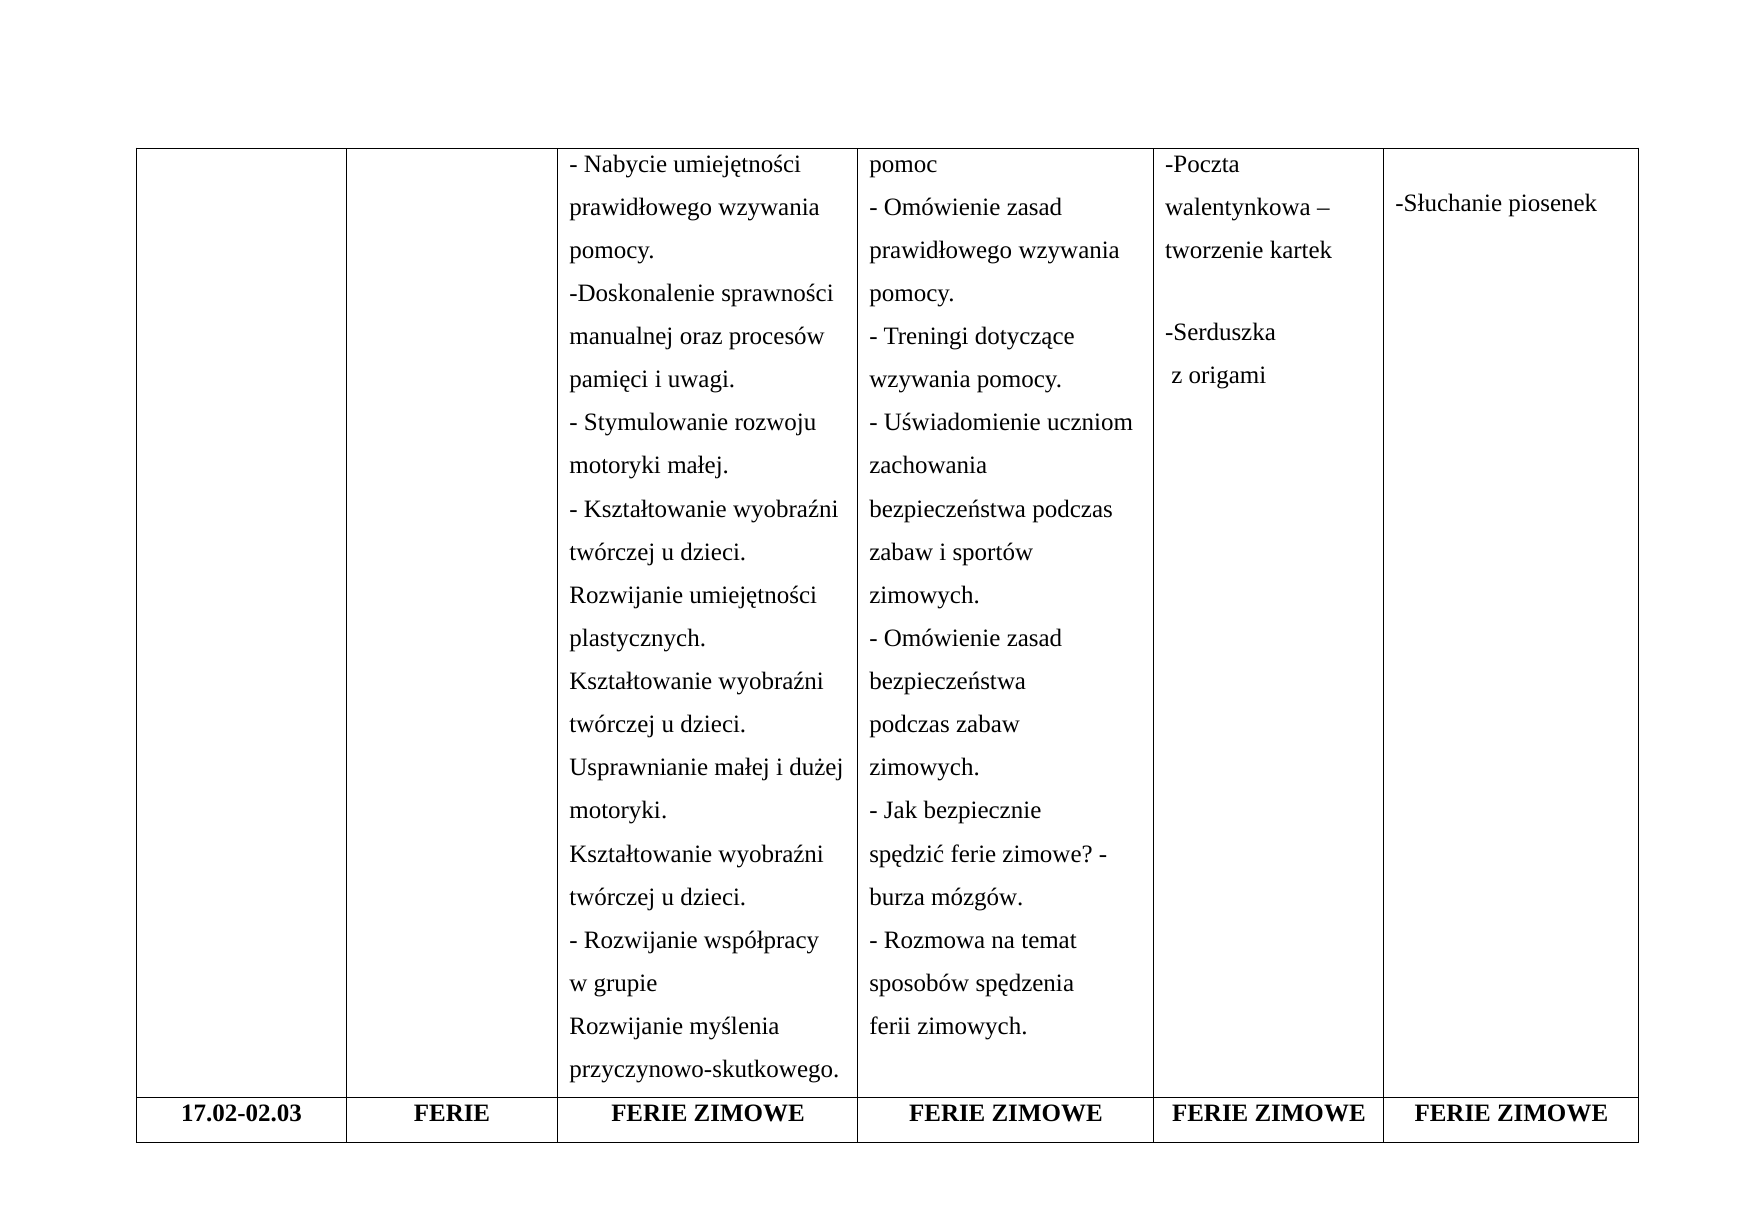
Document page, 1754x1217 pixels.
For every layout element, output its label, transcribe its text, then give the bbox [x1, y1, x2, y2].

table_cell - Nabycie umiejętności prawidłowego wzywania pomocy. -Doskonalenie sprawności manualnej oraz procesów pamięci i uwagi. - Stymulowanie rozwoju motoryki małej. - Kształtowanie wyobraźni twórczej u dzieci. Rozwijanie umiejętności plastycznych. Kształtowanie wyobraźni twórczej u dzieci. Usprawnianie małej i dużej motoryki. Kształtowanie wyobraźni twórczej u dzieci. - Rozwijanie współpracy w grupie Rozwijanie myślenia przyczynowo-skutkowego. [558, 149, 857, 1097]
table_cell 17.02-02.03 [137, 1098, 346, 1142]
table_cell -Słuchanie piosenek [1384, 149, 1638, 1097]
table_cell pomoc - Omówienie zasad prawidłowego wzywania pomocy. - Treningi dotyczące wzywania pomocy. - Uświadomienie uczniom zachowania bezpieczeństwa podczas zabaw i sportów zimowych. - Omówienie zasad bezpieczeństwa podczas zabaw zimowych. - Jak bezpiecznie spędzić ferie zimowe? - burza mózgów. - Rozmowa na temat sposobów spędzenia ferii zimowych. [858, 149, 1153, 1097]
table_cell [137, 149, 346, 1097]
table_cell FERIE ZIMOWE [558, 1098, 857, 1142]
table_cell FERIE ZIMOWE [1154, 1098, 1383, 1142]
table_cell FERIE ZIMOWE [858, 1098, 1153, 1142]
table_cell FERIE ZIMOWE [1384, 1098, 1638, 1142]
table_cell -Poczta walentynkowa – tworzenie kartek -Serduszka z origami [1154, 149, 1383, 1097]
table_cell FERIE [347, 1098, 557, 1142]
table_cell [347, 149, 557, 1097]
